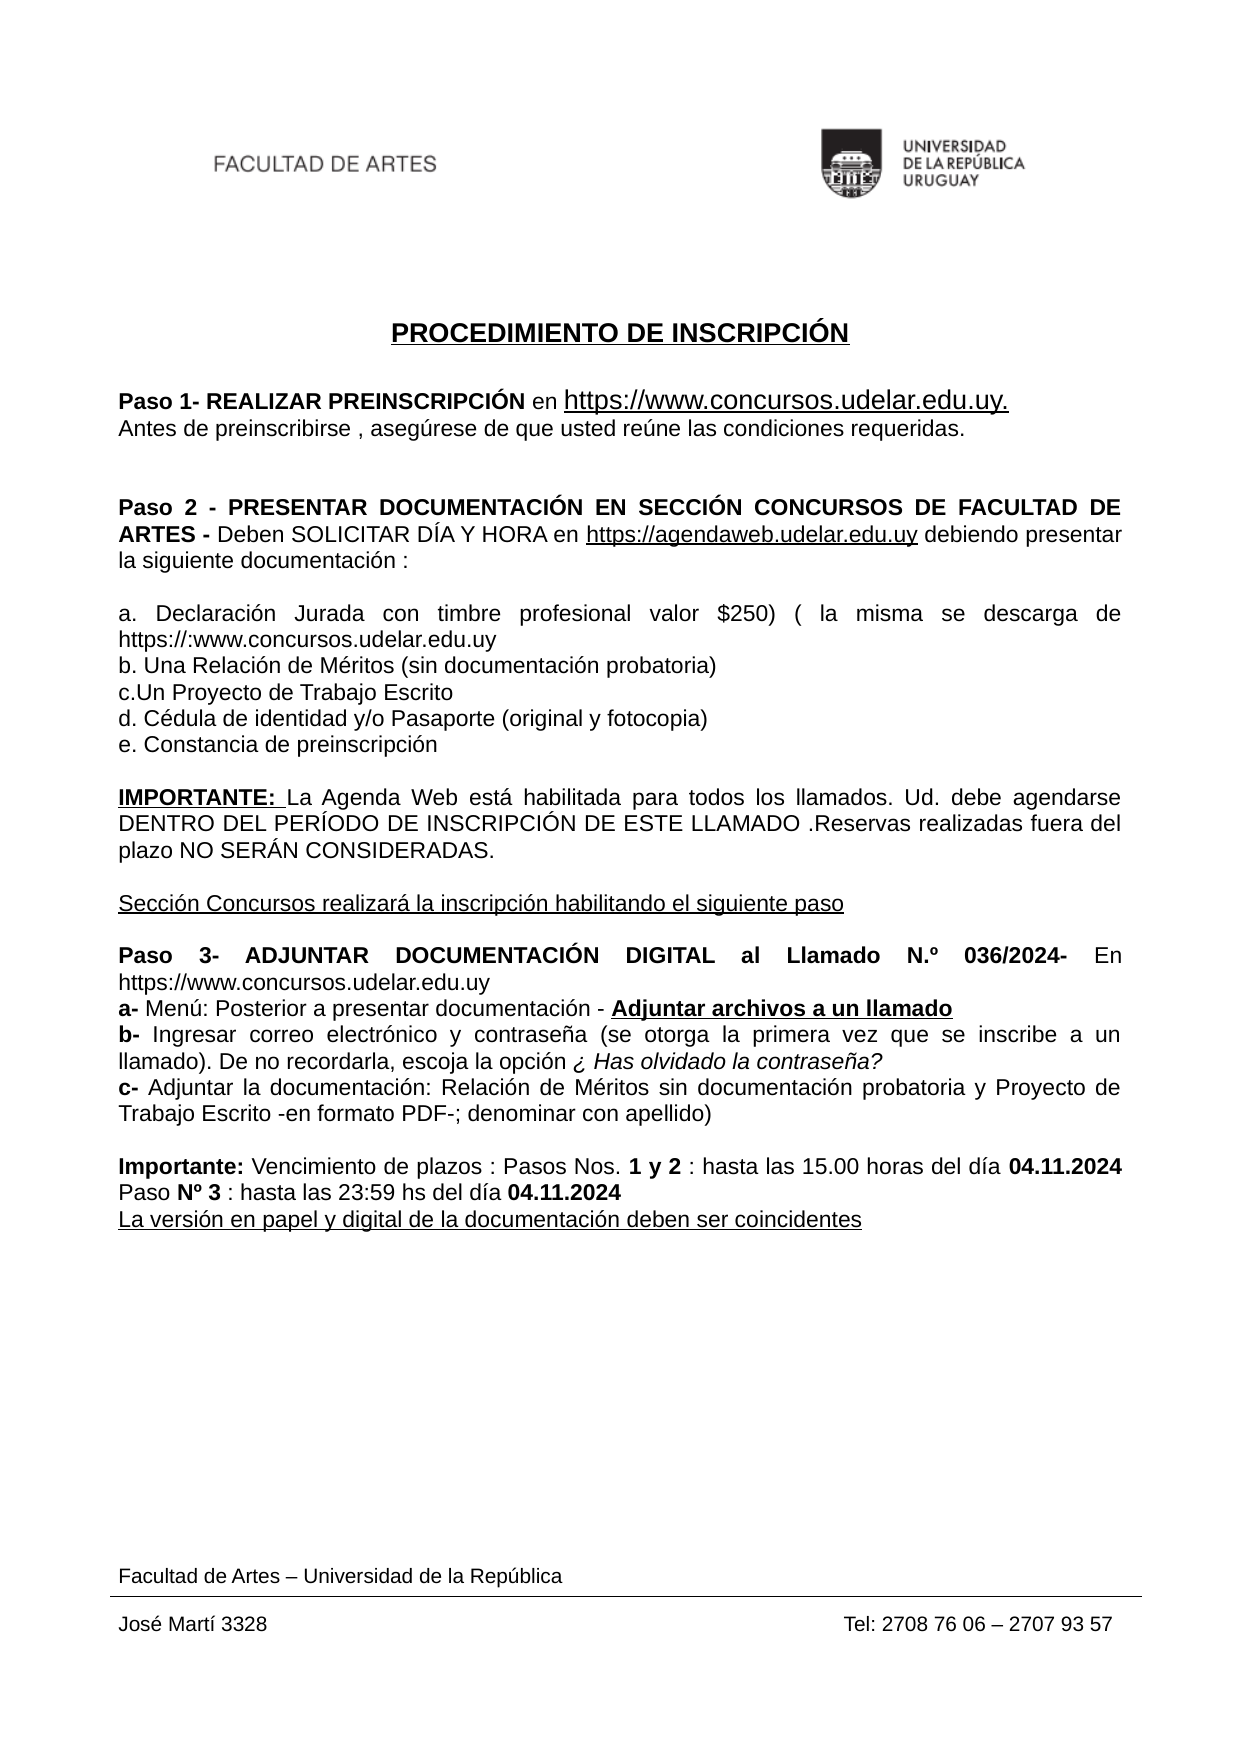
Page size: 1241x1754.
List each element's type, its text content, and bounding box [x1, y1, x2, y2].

text Importante: Vencimiento de plazos : Pasos Nos. 1 y 2 : hasta las 15.00 horas del día 04.11.2024 Paso Nº 3 : hasta las 23:59 hs del día 04.11.2024 [118, 1153, 1122, 1206]
text d. Cédula de identidad y/o Pasaporte (original y fotocopia) [118, 705, 1122, 731]
text Paso 3- ADJUNTAR DOCUMENTACIÓN DIGITAL al Llamado N.º 036/2024- En https://www.concursos.udelar.edu.uy [118, 942, 1122, 995]
text Paso 1- REALIZAR PREINSCRIPCIÓN en https://www.concursos.udelar.edu.uy. [118, 384, 1122, 415]
picture [118, 118, 1123, 205]
text La versión en papel y digital de la documentación deben ser coincidentes [118, 1206, 1122, 1232]
text Sección Concursos realizará la inscripción habilitando el siguiente paso [118, 889, 1122, 916]
text Paso 2 - PRESENTAR DOCUMENTACIÓN EN SECCIÓN CONCURSOS DE FACULTAD DE ARTES - Deben SOLICITAR DÍA Y HORA en https://agendaweb.udelar.edu.uy debiendo presentar la siguiente documentación : [118, 494, 1122, 573]
text c.Un Proyecto de Trabajo Escrito [118, 679, 1122, 705]
text e. Constancia de preinscripción [118, 731, 1122, 758]
text a. Declaración Jurada con timbre profesional valor $250) ( la misma se descarga de https://:www.concursos.udelar.edu.uy [118, 599, 1122, 652]
text b. Una Relación de Méritos (sin documentación probatoria) [118, 652, 1122, 679]
text b- Ingresar correo electrónico y contraseña (se otorga la primera vez que se inscribe a un llamado). De no recordarla, escoja la opción ¿ Has olvidado la contraseña? [118, 1021, 1122, 1074]
text IMPORTANTE: La Agenda Web está habilitada para todos los llamados. Ud. debe agendarse DENTRO DEL PERÍODO DE INSCRIPCIÓN DE ESTE LLAMADO .Reservas realizadas fuera del plazo NO SERÁN CONSIDERADAS. [118, 784, 1122, 863]
text Antes de preinscribirse , asegúrese de que usted reúne las condiciones requeridas. [118, 415, 1122, 441]
text PROCEDIMIENTO DE INSCRIPCIÓN [118, 317, 1122, 348]
text a- Menú: Posterior a presentar documentación - Adjuntar archivos a un llamado [118, 995, 1122, 1021]
text c- Adjuntar la documentación: Relación de Méritos sin documentación probatoria y Proyecto de Trabajo Escrito -en formato PDF-; denominar con apellido) [118, 1074, 1122, 1127]
